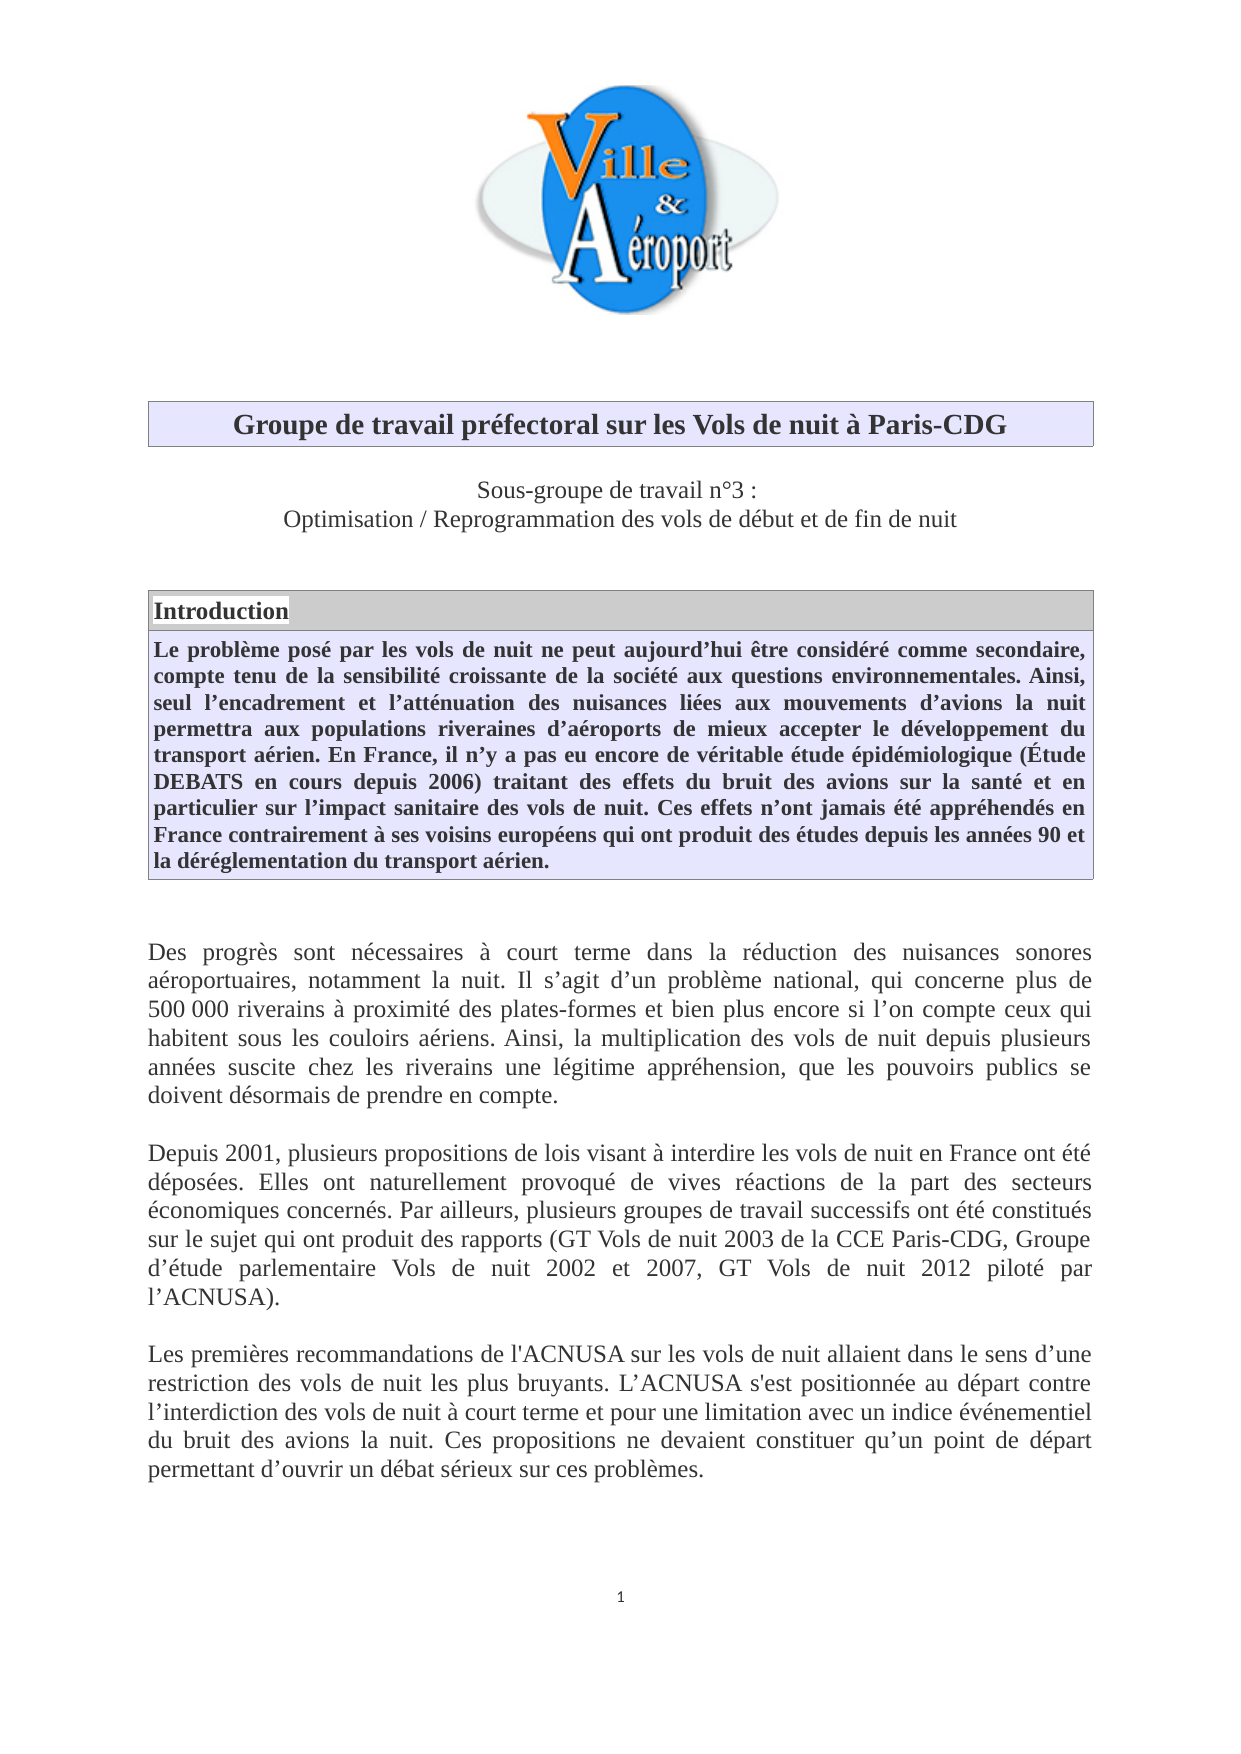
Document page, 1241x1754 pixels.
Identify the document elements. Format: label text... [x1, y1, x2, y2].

table_header Groupe de travail préfectoral sur les Vols de nuit à Paris-CDG [149, 402, 1093, 446]
picture [471, 85, 784, 315]
text Optimisation / Reprogrammation des vols de début et de fin de nuit [148, 504, 1093, 532]
table_cell Le problème posé par les vols de nuit ne peut aujourd’hui être considéré comme secondaire, compte tenu de la sensibilité croissante de la société aux questions environnementales. Ainsi, seul l’encadrement et l’atténuation des nuisances liées aux mouvements d’avions la nuit permettra aux populations riveraines d’aéroports de mieux accepter le développement du transport aérien. En France, il n’y a pas eu encore de véritable étude épidémiologique (Étude DEBATS en cours depuis 2006) traitant des effets du bruit des avions sur la santé et en particulier sur l’impact sanitaire des vols de nuit. Ces effets n’ont jamais été appréhendés en France contrairement à ses voisins européens qui ont produit des études depuis les années 90 et la déréglementation du transport aérien. [149, 631, 1093, 879]
text Des progrès sont nécessaires à court terme dans la réduction des nuisances sonores aéroportuaires, notamment la nuit. Il s’agit d’un problème national, qui concerne plus de 500 000 riverains à proximité des plates-formes et bien plus encore si l’on compte ceux qui habitent sous les couloirs aériens. Ainsi, la multiplication des vols de nuit depuis plusieurs années suscite chez les riverains une légitime appréhension, que les pouvoirs publics se doivent désormais de prendre en compte. [148, 937, 1093, 1109]
text Sous-groupe de travail n°3 : [148, 475, 1093, 504]
text Les premières recommandations de l'ACNUSA sur les vols de nuit allaient dans le sens d’une restriction des vols de nuit les plus bruyants. L’ACNUSA s'est positionnée au départ contre l’interdiction des vols de nuit à court terme et pour une limitation avec un indice événementiel du bruit des avions la nuit. Ces propositions ne devaient constituer qu’un point de départ permettant d’ouvrir un débat sérieux sur ces problèmes. [148, 1339, 1093, 1483]
table_header Introduction [149, 591, 1093, 630]
text Depuis 2001, plusieurs propositions de lois visant à interdire les vols de nuit en France ont été déposées. Elles ont naturellement provoqué de vives réactions de la part des secteurs économiques concernés. Par ailleurs, plusieurs groupes de travail successifs ont été constitués sur le sujet qui ont produit des rapports (GT Vols de nuit 2003 de la CCE Paris-CDG, Groupe d’étude parlementaire Vols de nuit 2002 et 2007, GT Vols de nuit 2012 piloté par l’ACNUSA). [148, 1138, 1093, 1310]
